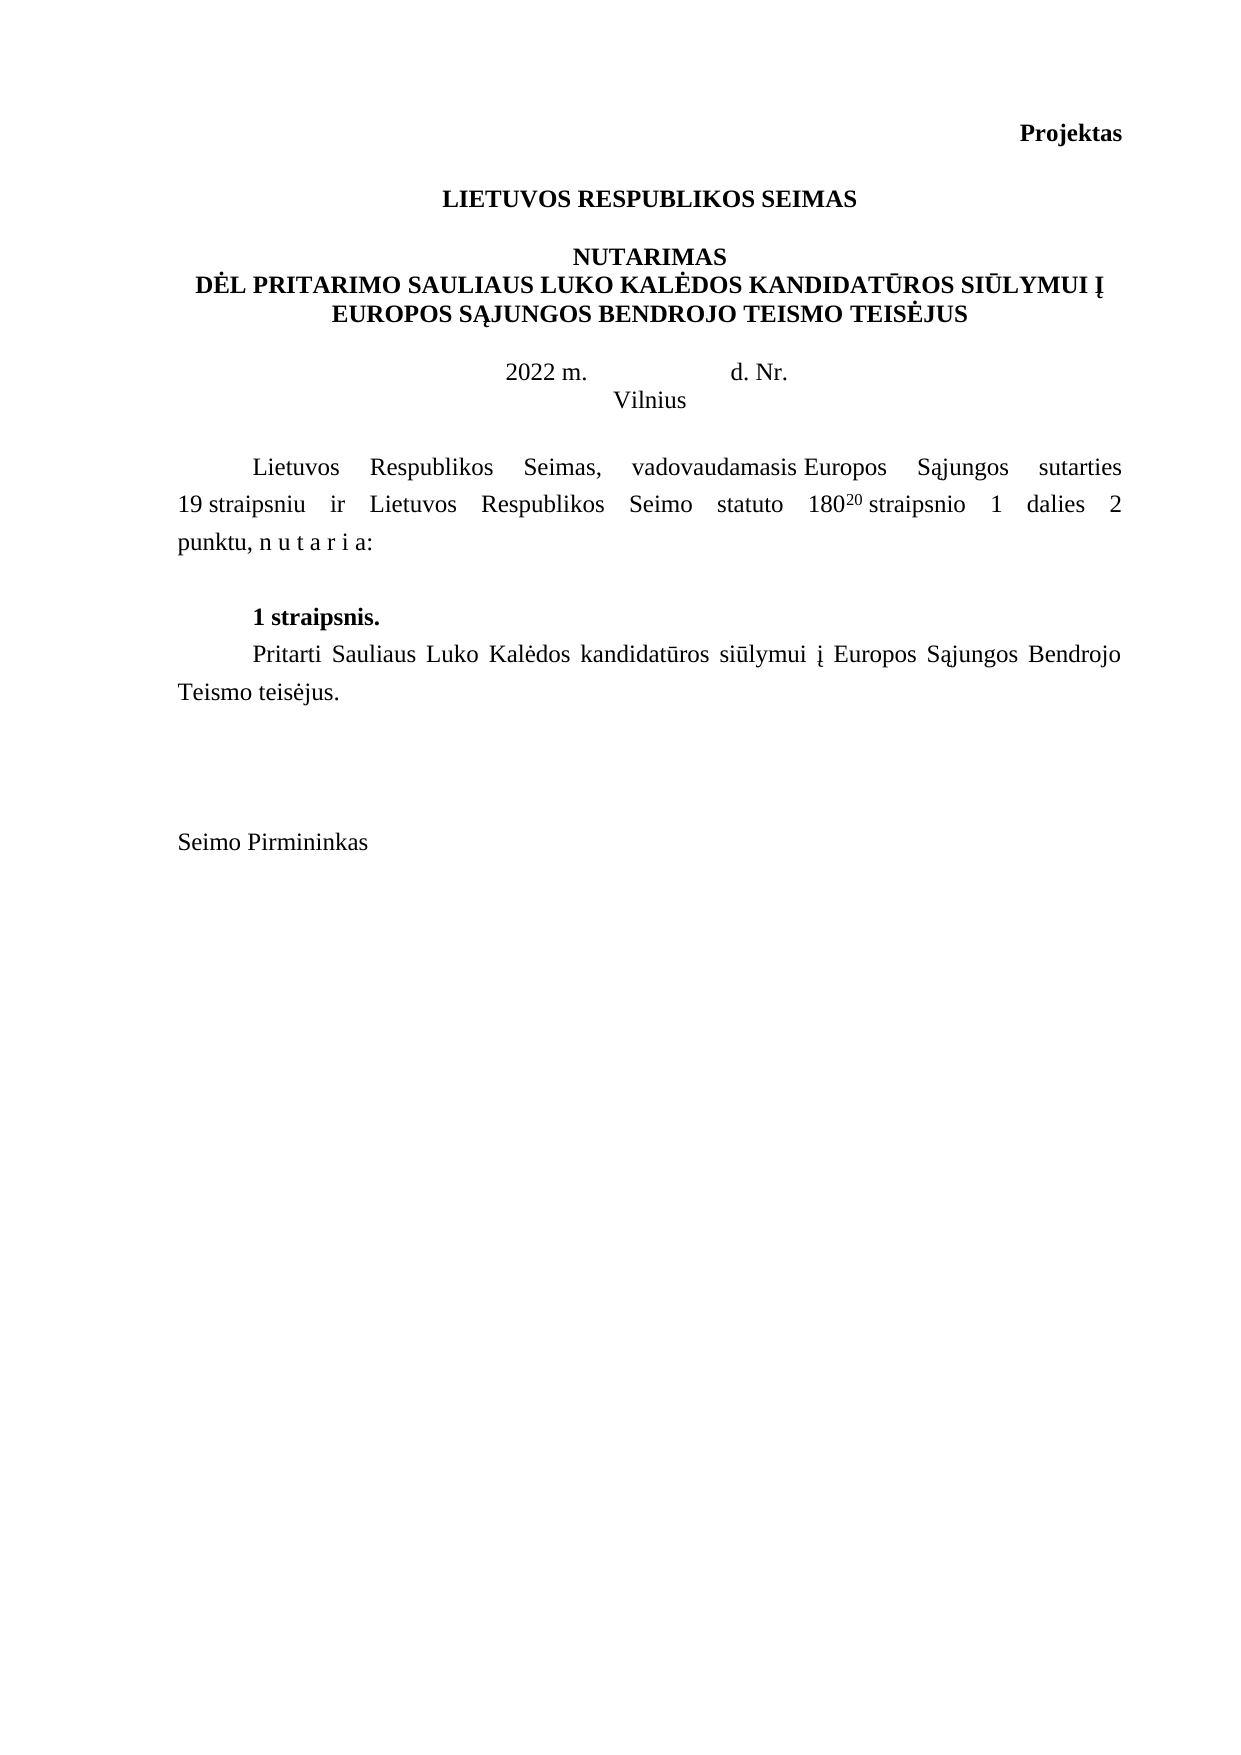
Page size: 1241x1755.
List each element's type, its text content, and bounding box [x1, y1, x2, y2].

text LIETUVOS RESPUBLIKOS SEIMAS [177, 184, 1122, 213]
text Seimo Pirmininkas [177, 818, 1122, 856]
text DĖL PRITARIMO SAULIAUS LUKO KALĖDOS KANDIDATŪROS SIŪLYMUI Į europos sąjungos BENDROJO TEISMO TEISĖJUS [177, 271, 1122, 328]
text Projektas [177, 118, 1122, 147]
text NUTARIMAS [177, 242, 1122, 271]
text 1 straipsnis. [177, 593, 1122, 631]
text 2022 m. d. Nr. Vilnius [177, 357, 1122, 414]
text Lietuvos Respublikos Seimas, vadovaudamasis Europos Sąjungos sutarties 19 straipsniu ir Lietuvos Respublikos Seimo statuto 18020 straipsnio 1 dalies 2 punktu, nutaria: [177, 443, 1122, 556]
text Pritarti Sauliaus Luko Kalėdos kandidatūros siūlymui į Europos Sąjungos Bendrojo Teismo teisėjus. [177, 631, 1122, 706]
